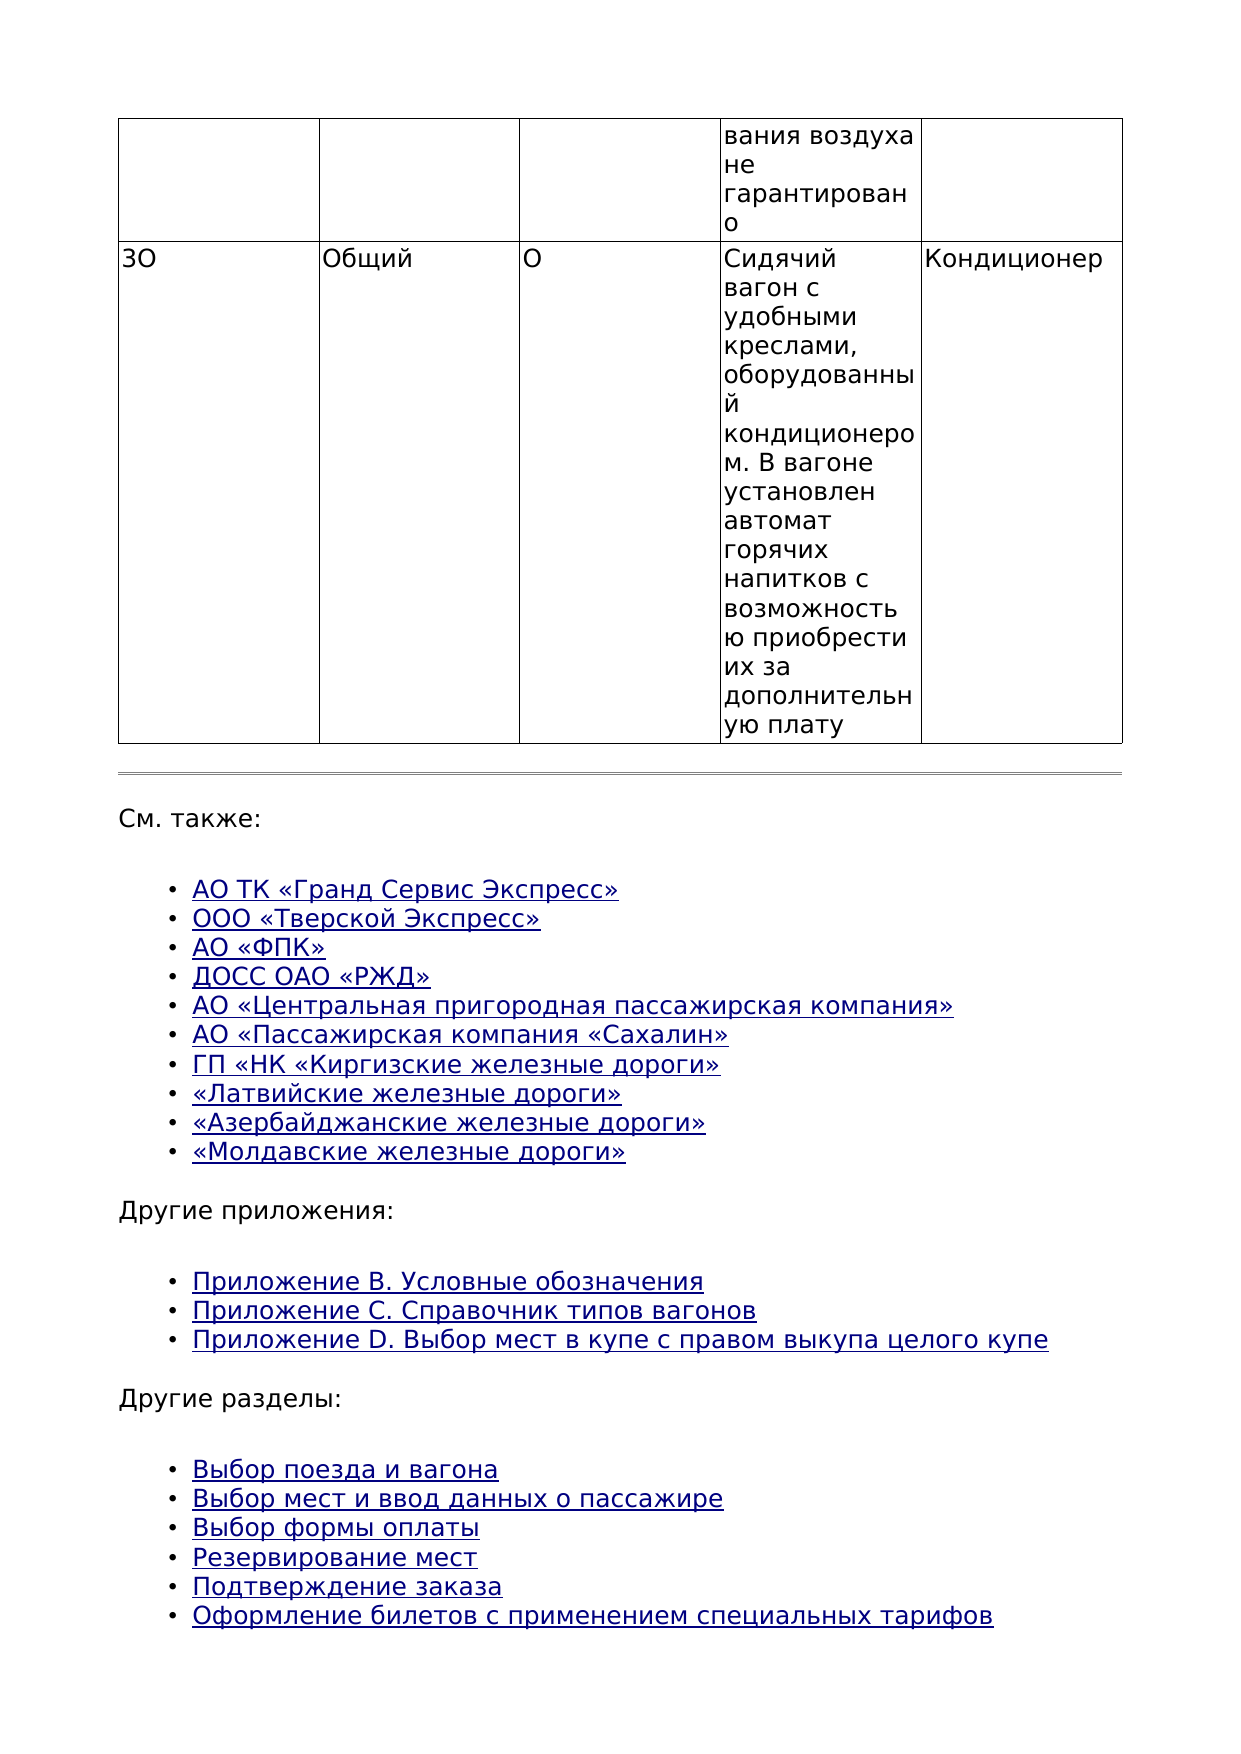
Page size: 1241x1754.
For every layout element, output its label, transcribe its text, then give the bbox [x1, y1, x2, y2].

table_cell Сидячий вагон с удобными креслами, оборудованный кондиционером. В вагоне установлен автомат горячих напитков с возможностью приобрести их за дополнительную плату [721, 242, 921, 742]
list Приложение B. Условные обозначения [177, 1267, 1122, 1296]
list «Молдавские железные дороги» [177, 1137, 1122, 1167]
table_cell Общий [320, 242, 519, 742]
table_cell [320, 119, 519, 241]
list ДОСС ОАО «РЖД» [177, 962, 1122, 992]
table_cell Кондиционер [922, 242, 1122, 742]
table_cell [520, 119, 720, 241]
list Подтверждение заказа [177, 1572, 1122, 1601]
list «Азербайджанские железные дороги» [177, 1108, 1122, 1137]
text Другие разделы: [118, 1384, 1122, 1413]
list Приложение D. Выбор мест в купе с правом выкупа целого купе [177, 1326, 1122, 1355]
list АО «Центральная пригородная пассажирская компания» [177, 992, 1122, 1021]
list АО ТК «Гранд Сервис Экспресс» [177, 875, 1122, 904]
list Оформление билетов с применением специальных тарифов [177, 1601, 1122, 1630]
list «Латвийские железные дороги» [177, 1079, 1122, 1108]
list Выбор формы оплаты [177, 1514, 1122, 1543]
list Приложение C. Справочник типов вагонов [177, 1296, 1122, 1326]
table_cell [922, 119, 1122, 241]
list АО «ФПК» [177, 933, 1122, 962]
text Другие приложения: [118, 1196, 1122, 1225]
list АО «Пассажирская компания «Сахалин» [177, 1021, 1122, 1050]
table_cell 3О [119, 242, 319, 742]
list ГП «НК «Киргизские железные дороги» [177, 1050, 1122, 1079]
text См. также: [118, 804, 1122, 833]
list Резервирование мест [177, 1543, 1122, 1572]
list Выбор мест и ввод данных о пассажире [177, 1484, 1122, 1514]
table_cell [119, 119, 319, 241]
list Выбор поезда и вагона [177, 1455, 1122, 1484]
table_cell вания воздуха не гарантировано [721, 119, 921, 241]
table_cell О [520, 242, 720, 742]
list ООО «Тверской Экспресс» [177, 904, 1122, 933]
